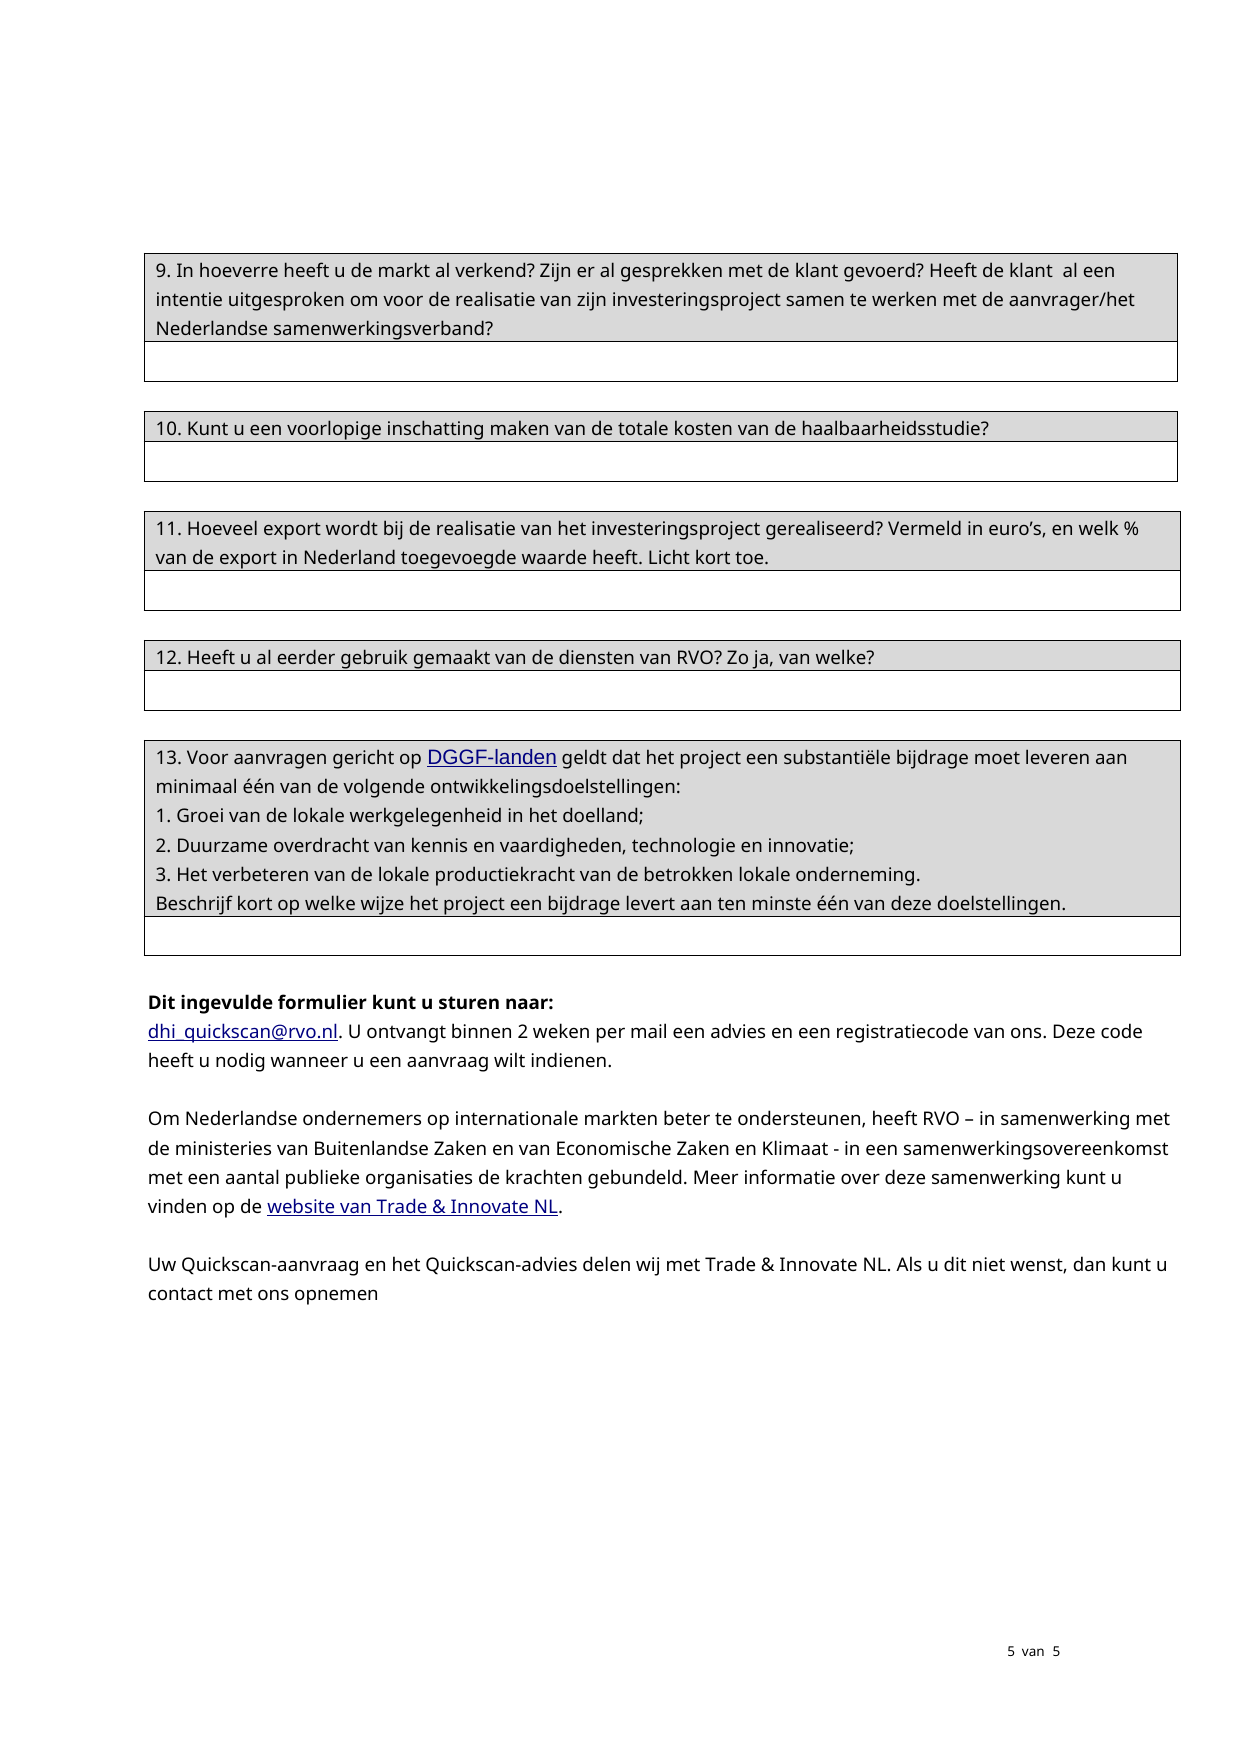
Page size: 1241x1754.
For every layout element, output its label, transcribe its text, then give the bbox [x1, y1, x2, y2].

table_header 9. In hoeverre heeft u de markt al verkend? Zijn er al gesprekken met de klant gevoerd? Heeft de klant al een intentie uitgesproken om voor de realisatie van zijn investeringsproject samen te werken met de aanvrager/het Nederlandse samenwerkingsverband? [145, 254, 1177, 341]
table_header 11. Hoeveel export wordt bij de realisatie van het investeringsproject gerealiseerd? Vermeld in euro’s, en welk % van de export in Nederland toegevoegde waarde heeft. Licht kort toe. [145, 512, 1180, 570]
table_cell [145, 342, 1177, 381]
table_header 12. Heeft u al eerder gebruik gemaakt van de diensten van RVO? Zo ja, van welke? [145, 641, 1180, 670]
text Dit ingevulde formulier kunt u sturen naar: [148, 985, 1181, 1014]
table_header 10. Kunt u een voorlopige inschatting maken van de totale kosten van de haalbaarheidsstudie? [145, 412, 1177, 441]
text Uw Quickscan-aanvraag en het Quickscan-advies delen wij met Trade & Innovate NL. Als u dit niet wenst, dan kunt u contact met ons opnemen [148, 1248, 1181, 1306]
table_header 13. Voor aanvragen gericht op DGGF-landen geldt dat het project een substantiële bijdrage moet leveren aan minimaal één van de volgende ontwikkelingsdoelstellingen: 1. Groei van de lokale werkgelegenheid in het doelland; 2. Duurzame overdracht van kennis en vaardigheden, technologie en innovatie; 3. Het verbeteren van de lokale productiekracht van de betrokken lokale onderneming. Beschrijf kort op welke wijze het project een bijdrage levert aan ten minste één van deze doelstellingen. [145, 741, 1180, 916]
table_cell [145, 917, 1180, 955]
table_cell [145, 442, 1177, 481]
table_cell [145, 671, 1180, 709]
table_cell [145, 571, 1180, 609]
text Om Nederlandse ondernemers op internationale markten beter te ondersteunen, heeft RVO – in samenwerking met de ministeries van Buitenlandse Zaken en van Economische Zaken en Klimaat - in een samenwerkingsovereenkomst met een aantal publieke organisaties de krachten gebundeld. Meer informatie over deze samenwerking kunt u vinden op de website van Trade & Innovate NL. [148, 1102, 1181, 1219]
text dhi_quickscan@rvo.nl. U ontvangt binnen 2 weken per mail een advies en een registratiecode van ons. Deze code heeft u nodig wanneer u een aanvraag wilt indienen. [148, 1014, 1181, 1073]
